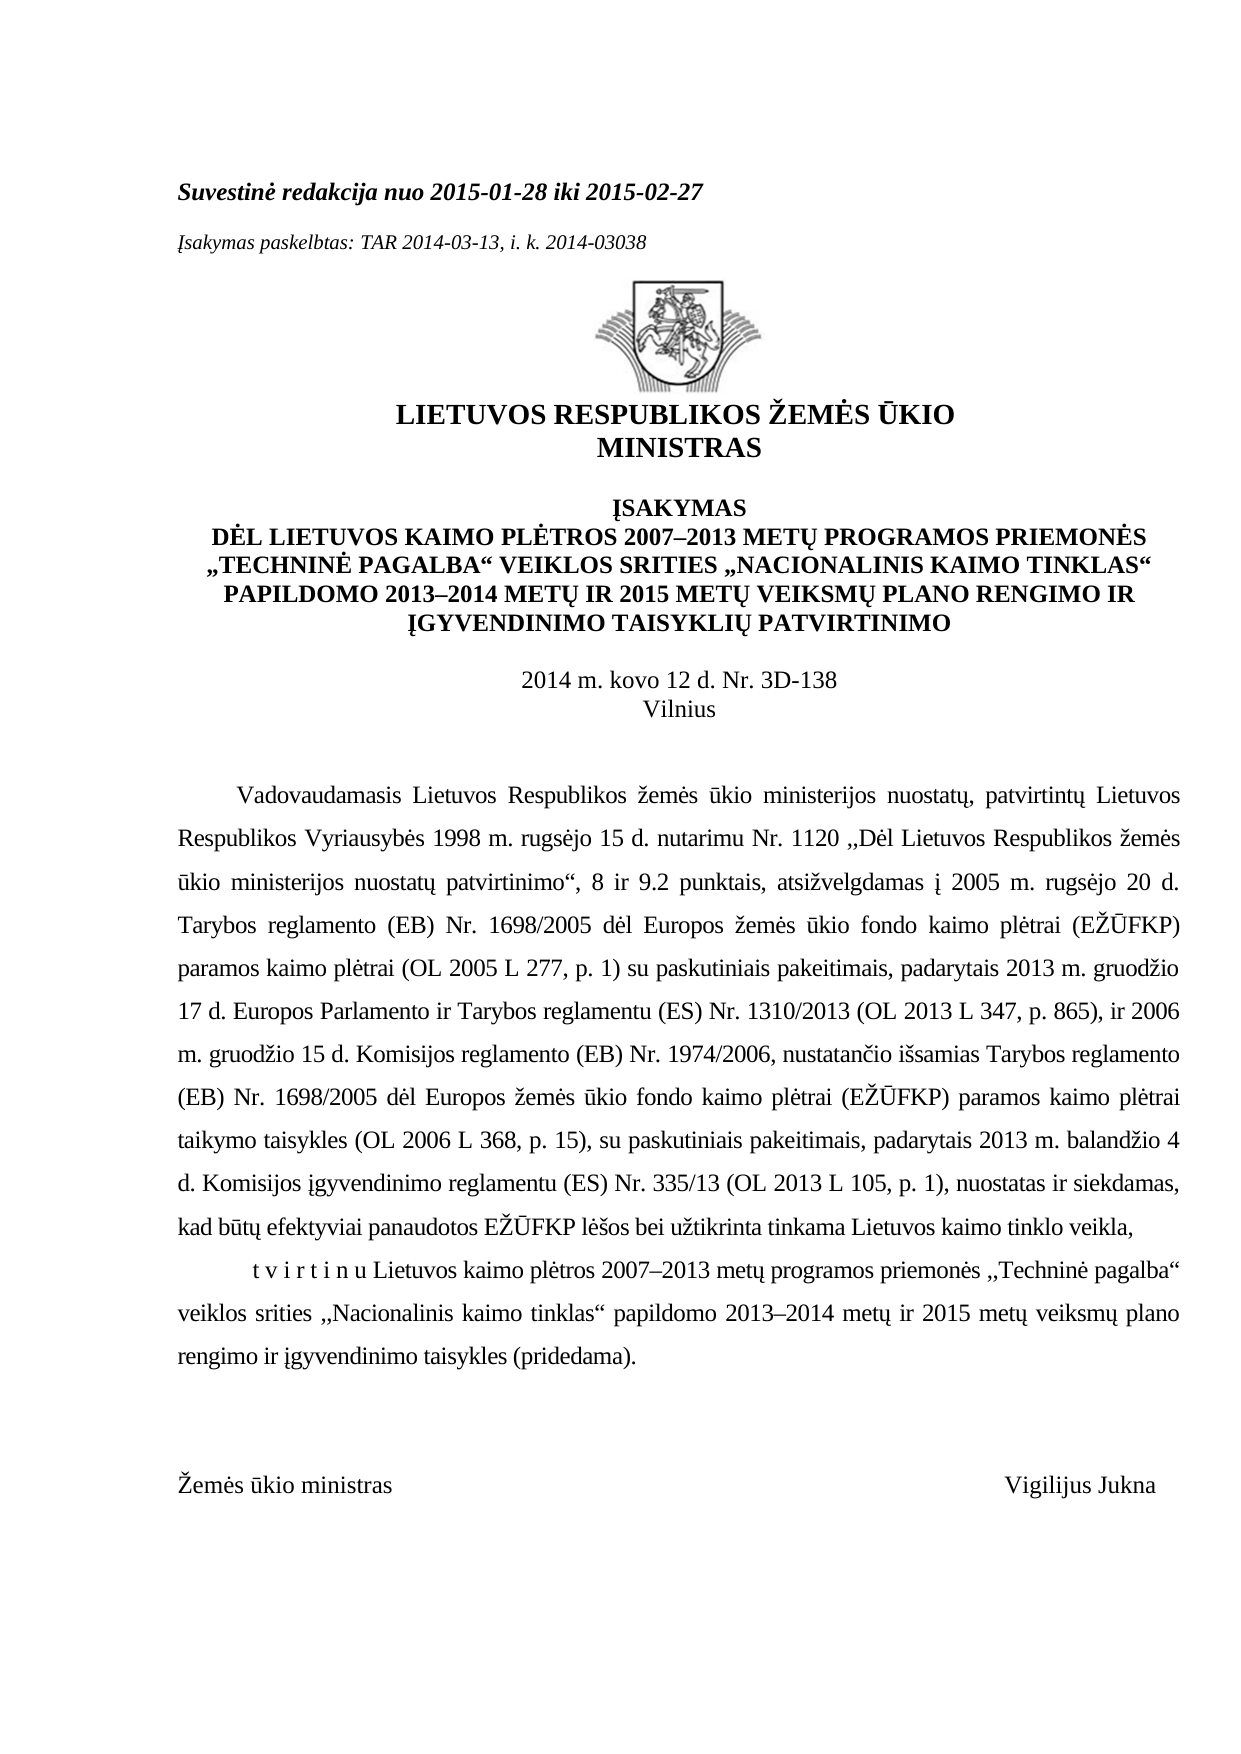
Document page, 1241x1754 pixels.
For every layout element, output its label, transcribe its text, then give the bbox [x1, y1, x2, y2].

text 2014 m. kovo 12 d. Nr. 3D-138 [177, 665, 1181, 694]
text DĖL LIETUVOS KAIMO PLĖTROS 2007–2013 METŲ PROGRAMOS PRIEMONĖS „TECHNINĖ PAGALBA“ VEIKLOS SRITIES „NACIONALINIS KAIMO TINKLAS“ PAPILDOMO 2013–2014 METŲ IR 2015 METŲ VEIKSMŲ PLANO RENGIMO IR ĮGYVENDINIMO TAISYKLIŲ PATVIRTINIMO [177, 522, 1181, 637]
text Suvestinė redakcija nuo 2015-01-28 iki 2015-02-27 [177, 177, 1181, 206]
text Vadovaudamasis Lietuvos Respublikos žemės ūkio ministerijos nuostatų, patvirtintų Lietuvos Respublikos Vyriausybės 1998 m. rugsėjo 15 d. nutarimu Nr. 1120 ,,Dėl Lietuvos Respublikos žemės ūkio ministerijos nuostatų patvirtinimo“, 8 ir 9.2 punktais, atsižvelgdamas į 2005 m. rugsėjo 20 d. Tarybos reglamento (EB) Nr. 1698/2005 dėl Europos žemės ūkio fondo kaimo plėtrai (EŽŪFKP) paramos kaimo plėtrai (OL 2005 L 277, p. 1) su paskutiniais pakeitimais, padarytais 2013 m. gruodžio 17 d. Europos Parlamento ir Tarybos reglamentu (ES) Nr. 1310/2013 (OL 2013 L 347, p. 865), ir 2006 m. gruodžio 15 d. Komisijos reglamento (EB) Nr. 1974/2006, nustatančio išsamias Tarybos reglamento (EB) Nr. 1698/2005 dėl Europos žemės ūkio fondo kaimo plėtrai (EŽŪFKP) paramos kaimo plėtrai taikymo taisykles (OL 2006 L 368, p. 15), su paskutiniais pakeitimais, padarytais 2013 m. balandžio 4 d. Komisijos įgyvendinimo reglamentu (ES) Nr. 335/13 (OL 2013 L 105, p. 1), nuostatas ir siekdamas, kad būtų efektyviai panaudotos EŽŪFKP lėšos bei užtikrinta tinkama Lietuvos kaimo tinklo veikla, [177, 780, 1181, 1240]
text ĮSAKYMAS [177, 493, 1181, 522]
text Žemės ūkio ministras Vigilijus Jukna [177, 1470, 1181, 1499]
text Įsakymas paskelbtas: TAR 2014-03-13, i. k. 2014-03038 [177, 230, 1181, 254]
text Vilnius [177, 694, 1181, 723]
text MINISTRAS [177, 431, 1181, 464]
text t v i r t i n u Lietuvos kaimo plėtros 2007–2013 metų programos priemonės ,,Techninė pagalba“ veiklos srities ,,Nacionalinis kaimo tinklas“ papildomo 2013–2014 metų ir 2015 metų veiksmų plano rengimo ir įgyvendinimo taisykles (pridedama). [177, 1255, 1181, 1370]
text LIETUVOS RESPUBLIKOS ŽEMĖS ŪKIO [177, 397, 1181, 431]
